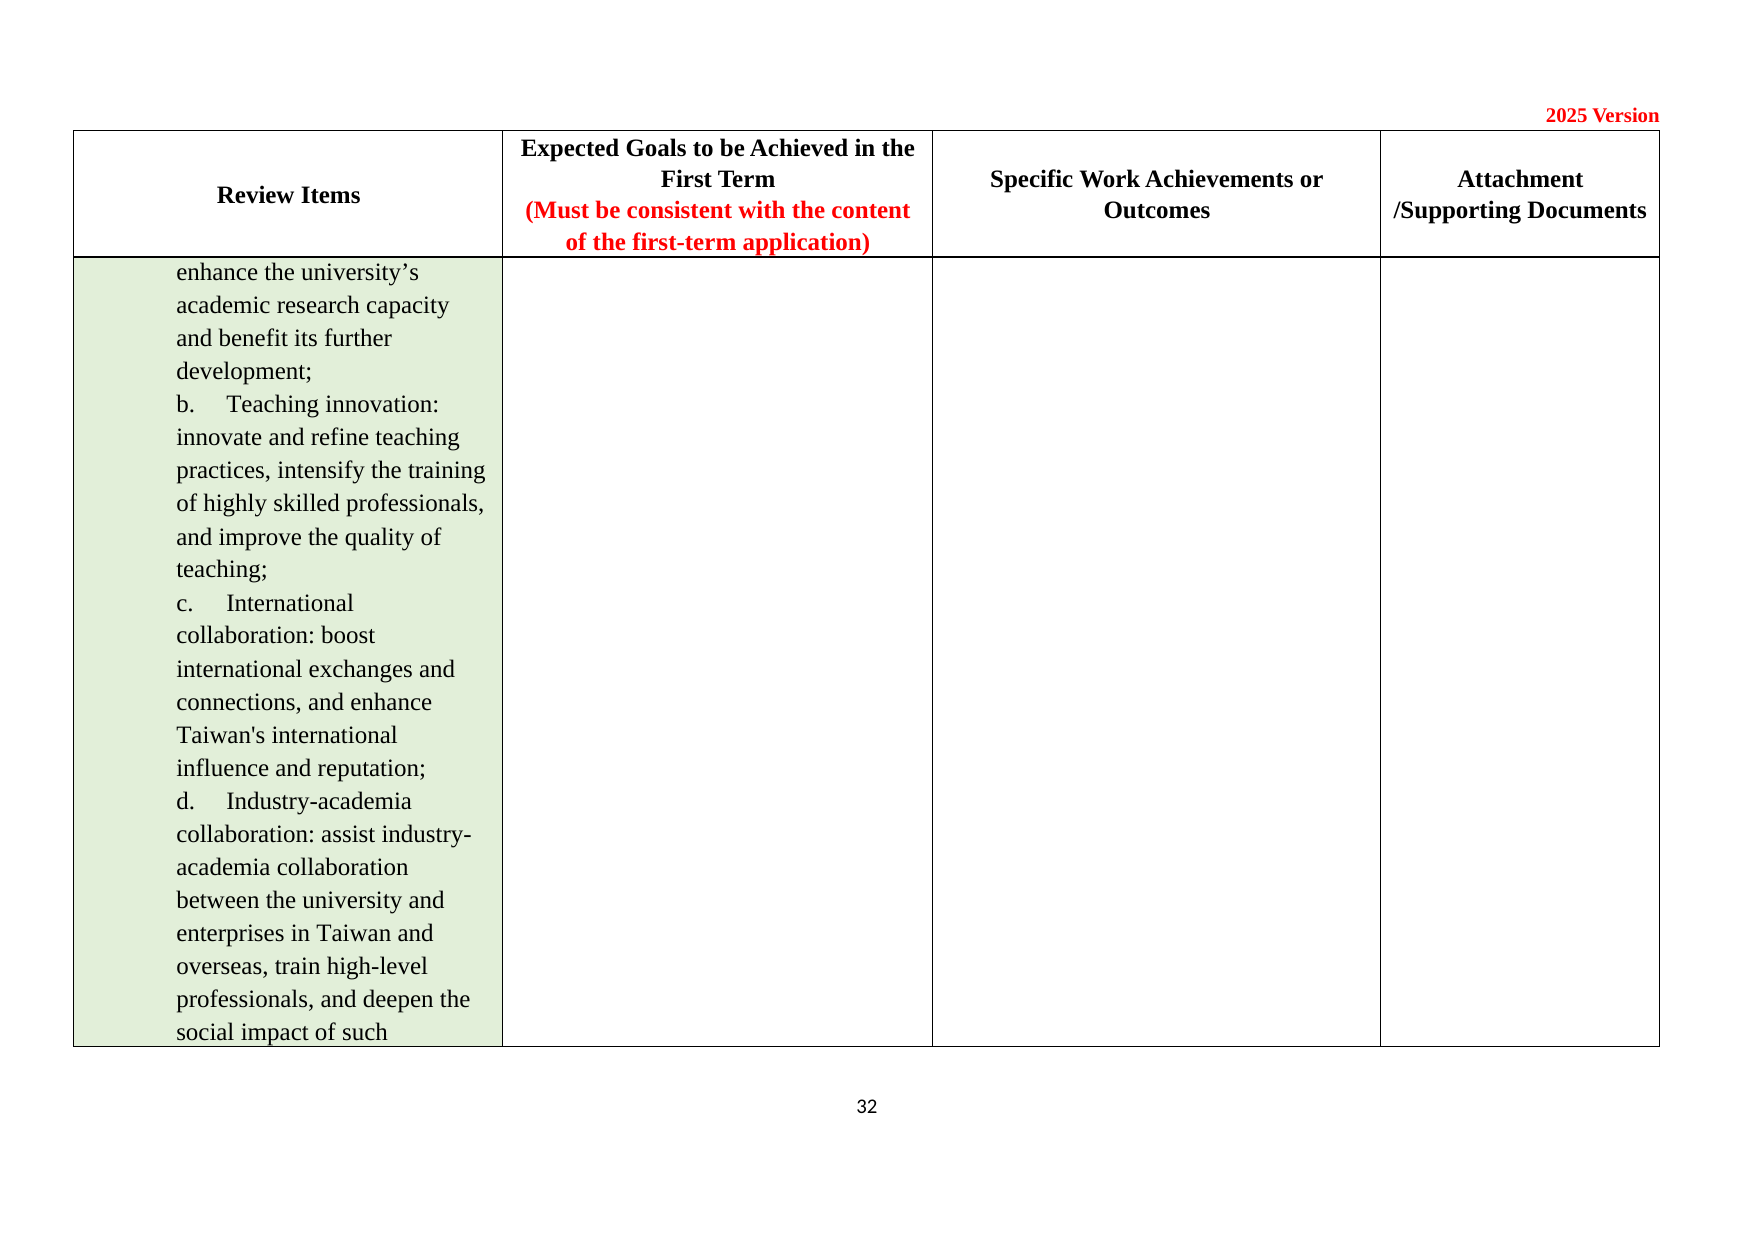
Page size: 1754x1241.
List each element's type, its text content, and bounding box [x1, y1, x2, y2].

table_header Specific Work Achievements or Outcomes [933, 131, 1380, 256]
table_cell [1381, 258, 1659, 1046]
table_header Expected Goals to be Achieved in the First Term (Must be consistent with the content of the first-term application) [503, 131, 932, 256]
table_header Attachment /Supporting Documents [1381, 131, 1659, 256]
table_cell [933, 258, 1380, 1046]
table_cell [503, 258, 932, 1046]
table_cell enhance the university’s academic research capacity and benefit its further development; Teaching innovation: innovate and refine teaching practices, intensify the training of highly skilled professionals, and improve the quality of teaching; International collaboration: boost international exchanges and connections, and enhance Taiwan's international influence and reputation; Industry-academia collaboration: assist industry-academia collaboration between the university and enterprises in Taiwan and overseas, train high-level professionals, and deepen the social impact of such [74, 258, 502, 1046]
table_header Review Items [74, 131, 502, 256]
